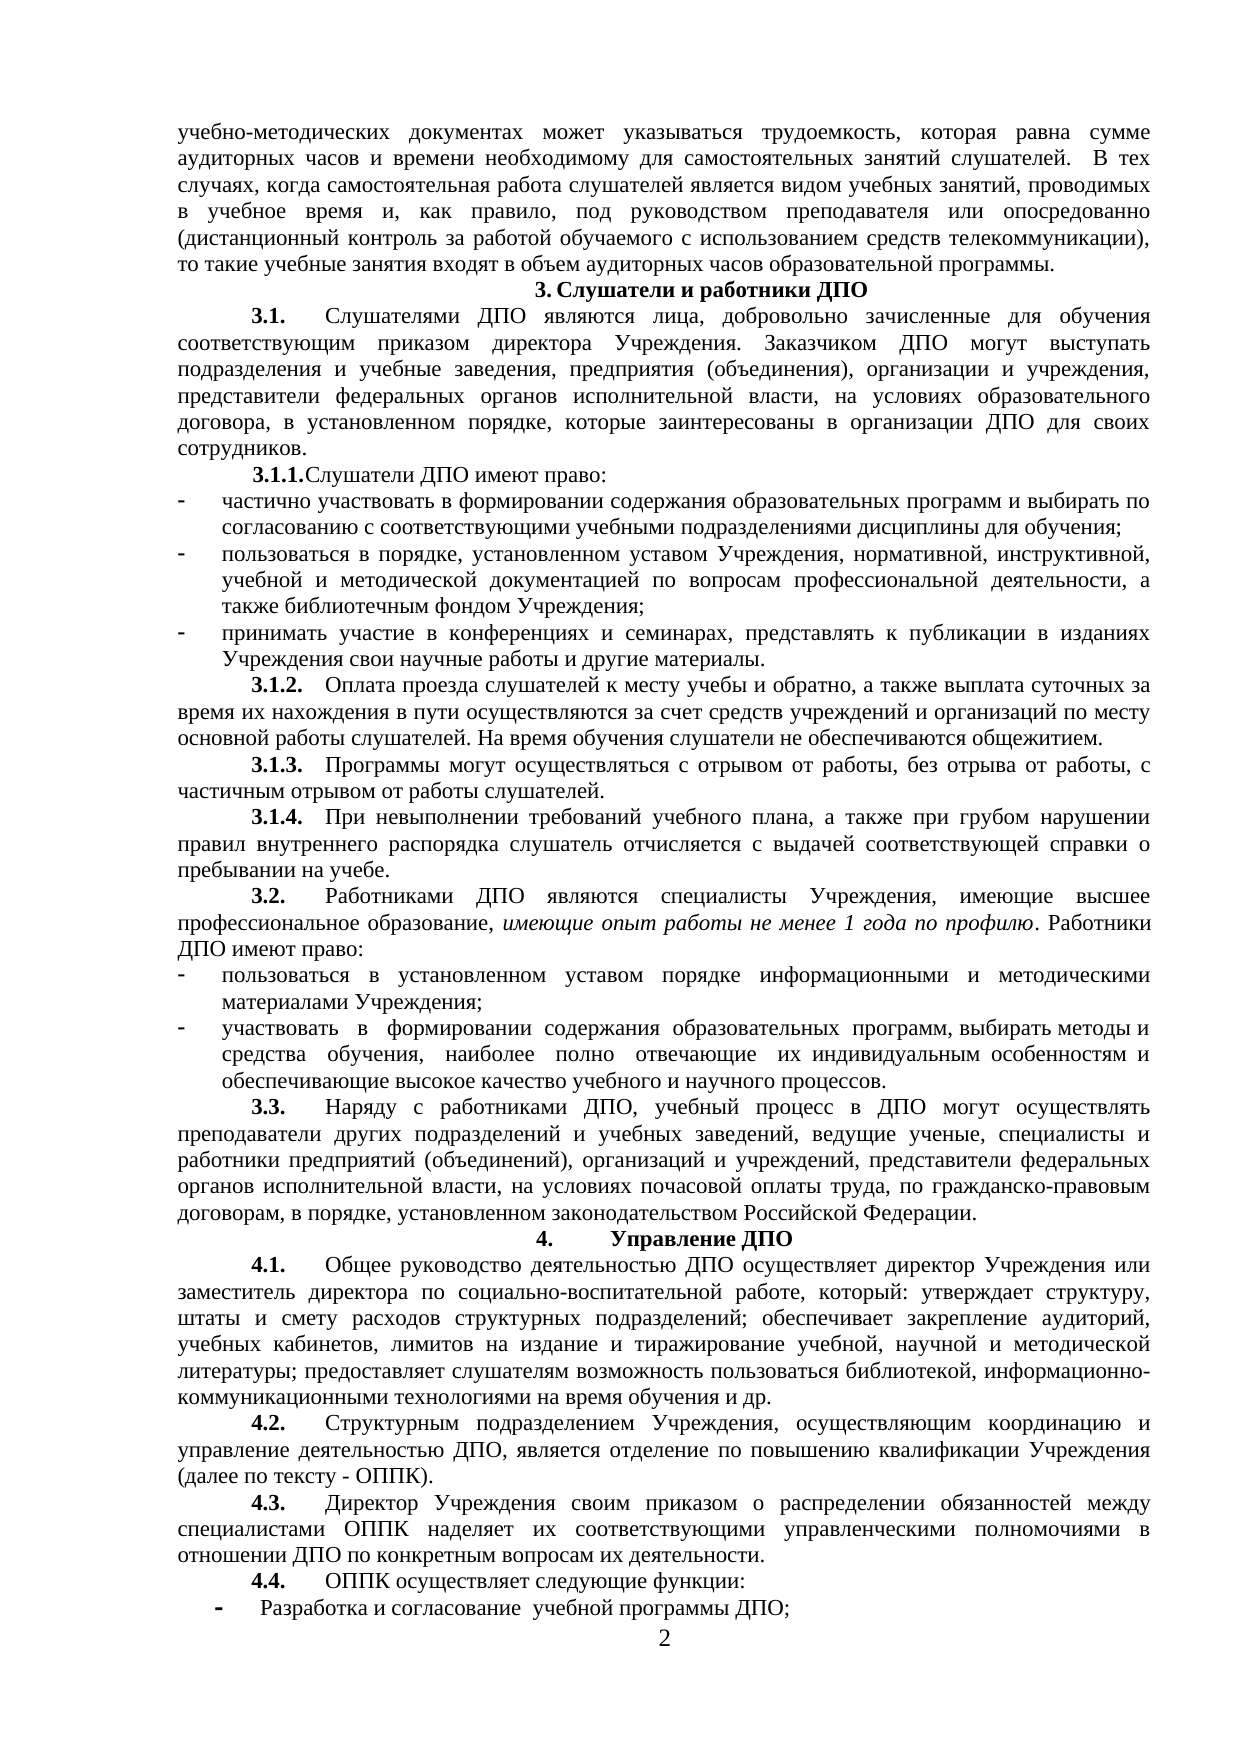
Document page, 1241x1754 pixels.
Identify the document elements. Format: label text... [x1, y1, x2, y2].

list Слушатели и работники ДПО [251, 276, 1152, 303]
list принимать участие в конференциях и семинарах, представлять к публикации в изданиях Учреждения свои научные работы и другие материалы. [177, 619, 1152, 672]
list ОППК осуществляет следующие функции: [177, 1568, 1152, 1594]
list пользоваться в порядке, установленном уставом Учреждения, нормативной, инструктивной, учебной и методической документацией по вопросам профессиональной деятельности, а также библиотечным фондом Учреждения; [177, 540, 1152, 619]
list Наряду с работниками ДПО, учебный процесс в ДПО могут осуществлять преподаватели других подразделений и учебных заведений, ведущие ученые, специалисты и работники предприятий (объединений), организаций и учреждений, представители федеральных органов исполнительной власти, на условиях почасовой оплаты труда, по гражданско-правовым договорам, в порядке, установленном законодательством Российской Федерации. [177, 1093, 1152, 1225]
list При невыполнении требований учебного плана, а также при грубом нарушении правил внутреннего распорядка слушатель отчисляется с выдачей соответствующей справки о пребывании на учебе. [177, 803, 1152, 882]
list Работниками ДПО являются специалисты Учреждения, имеющие высшее профессиональное образование, имеющие опыт работы не менее 1 года по профилю. Работники ДПО имеют право: [177, 882, 1152, 961]
list Управление ДПО [177, 1225, 1152, 1251]
list пользоваться в установленном уставом порядке информационными и методическими материалами Учреждения; [177, 961, 1152, 1014]
list учебно-методических документах может указываться трудоемкость, которая равна сумме аудиторных часов и времени необходимому для самостоятельных занятий слушателей. В тех случаях, когда самостоятельная работа слушателей является видом учебных занятий, проводимых в учебное время и, как правило, под руководством преподавателя или опосредованно (дистанционный контроль за работой обучаемого с использованием средств телекоммуникации), то такие учебные занятия входят в объем аудиторных часов образовательной программы. [177, 118, 1152, 276]
list Оплата проезда слушателей к месту учебы и обратно, а также выплата суточных за время их нахождения в пути осуществляются за счет средств учреждений и организаций по месту основной работы слушателей. На время обучения слушатели не обеспечиваются общежитием. [177, 672, 1152, 751]
list Программы могут осуществляться с отрывом от работы, без отрыва от работы, с частичным отрывом от работы слушателей. [177, 751, 1152, 803]
list Общее руководство деятельностью ДПО осуществляет директор Учреждения или заместитель директора по социально-воспитательной работе, который: утверждает структуру, штаты и смету расходов структурных подразделений; обеспечивает закрепление аудиторий, учебных кабинетов, лимитов на издание и тиражирование учебной, научной и методической литературы; предоставляет слушателям возможность пользоваться библиотекой, информационно-коммуникационными технологиями на время обучения и др. [177, 1251, 1152, 1409]
list Разработка и согласование учебной программы ДПО; [215, 1594, 1152, 1620]
list частично участвовать в формировании содержания образовательных программ и выбирать по согласованию с соответствующими учебными подразделениями дисциплины для обучения; [177, 487, 1152, 540]
list Структурным подразделением Учреждения, осуществляющим координацию и управление деятельностью ДПО, является отделение по повышению квалификации Учреждения (далее по тексту - ОППК). [177, 1409, 1152, 1488]
list Директор Учреждения своим приказом о распределении обязанностей между специалистами ОППК наделяет их соответствующими управленческими полномочиями в отношении ДПО по конкретным вопросам их деятельности. [177, 1488, 1152, 1568]
list Слушатели ДПО имеют право: [252, 461, 1152, 487]
list участвовать в формировании содержания образовательных программ, выбирать методы и средства обучения, наиболее полно отвечающие их индивидуальным особенностям и обеспечивающие высокое качество учебного и научного процессов. [177, 1014, 1152, 1093]
list Слушателями ДПО являются лица, добровольно зачисленные для обучения соответствующим приказом директора Учреждения. Заказчиком ДПО могут выступать подразделения и учебные заведения, предприятия (объединения), организации и учреждения, представители федеральных органов исполнительной власти, на условиях образовательного договора, в установленном порядке, которые заинтересованы в организации ДПО для своих сотрудников. [177, 303, 1152, 461]
